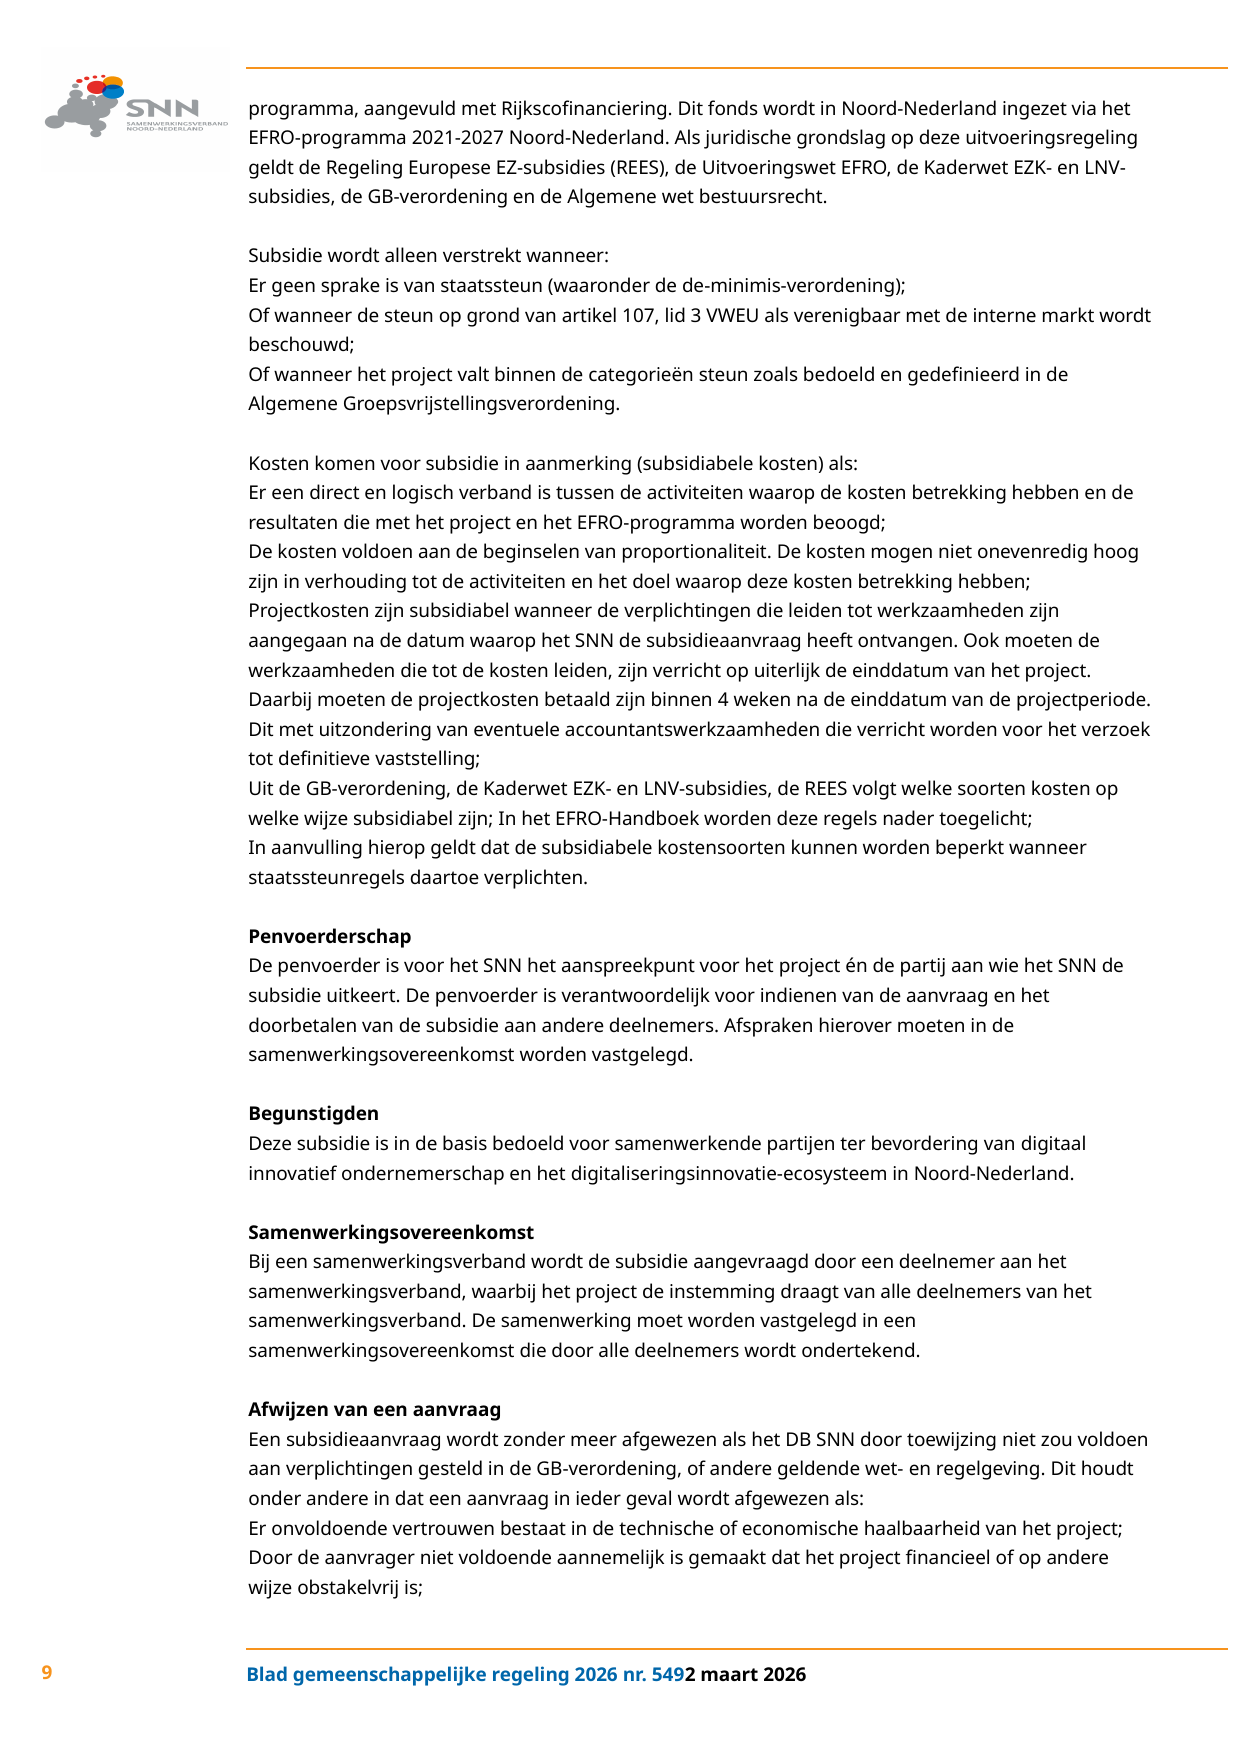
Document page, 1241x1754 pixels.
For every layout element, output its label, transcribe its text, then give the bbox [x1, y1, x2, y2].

text De kosten voldoen aan de beginselen van proportionaliteit. De kosten mogen niet onevenredig hoog zijn in verhouding tot de activiteiten en het doel waarop deze kosten betrekking hebben; [248, 538, 1152, 594]
picture [41, 47, 231, 172]
text Er geen sprake is van staatssteun (waaronder de de-minimis-verordening); [248, 272, 1152, 298]
text Er een direct en logisch verband is tussen de activiteiten waarop de kosten betrekking hebben en de resultaten die met het project en het EFRO-programma worden beoogd; [248, 479, 1152, 535]
text Of wanneer de steun op grond van artikel 107, lid 3 VWEU als verenigbaar met de interne markt wordt beschouwd; [248, 302, 1152, 357]
text Begunstigden [248, 1101, 1152, 1126]
text Door de aanvrager niet voldoende aannemelijk is gemaakt dat het project financieel of op andere wijze obstakelvrij is; [248, 1544, 1152, 1600]
text Bij een samenwerkingsverband wordt de subsidie aangevraagd door een deelnemer aan het samenwerkingsverband, waarbij het project de instemming draagt van alle deelnemers van het samenwerkingsverband. De samenwerking moet worden vastgelegd in een samenwerkingsovereenkomst die door alle deelnemers wordt ondertekend. [248, 1248, 1152, 1363]
text Projectkosten zijn subsidiabel wanneer de verplichtingen die leiden tot werkzaamheden zijn aangegaan na de datum waarop het SNN de subsidieaanvraag heeft ontvangen. Ook moeten de werkzaamheden die tot de kosten leiden, zijn verricht op uiterlijk de einddatum van het project. Daarbij moeten de projectkosten betaald zijn binnen 4 weken na de einddatum van de projectperiode. Dit met uitzondering van eventuele accountantswerkzaamheden die verricht worden voor het verzoek tot definitieve vaststelling; [248, 598, 1152, 771]
text Deze subsidie is in de basis bedoeld voor samenwerkende partijen ter bevordering van digitaal innovatief ondernemerschap en het digitaliseringsinnovatie-ecosysteem in Noord-Nederland. [248, 1130, 1152, 1186]
text Een subsidieaanvraag wordt zonder meer afgewezen als het DB SNN door toewijzing niet zou voldoen aan verplichtingen gesteld in de GB-verordening, of andere geldende wet- en regelgeving. Dit houdt onder andere in dat een aanvraag in ieder geval wordt afgewezen als: [248, 1426, 1152, 1511]
text programma, aangevuld met Rijkscofinanciering. Dit fonds wordt in Noord-Nederland ingezet via het EFRO-programma 2021-2027 Noord-Nederland. Als juridische grondslag op deze uitvoeringsregeling geldt de Regeling Europese EZ-subsidies (REES), de Uitvoeringswet EFRO, de Kaderwet EZK- en LNV-subsidies, de GB-verordening en de Algemene wet bestuursrecht. [248, 95, 1152, 209]
text Penvoerderschap [248, 923, 1152, 949]
text Er onvoldoende vertrouwen bestaat in de technische of economische haalbaarheid van het project; [248, 1515, 1152, 1541]
text Kosten komen voor subsidie in aanmerking (subsidiabele kosten) als: [248, 450, 1152, 476]
text In aanvulling hierop geldt dat de subsidiabele kostensoorten kunnen worden beperkt wanneer staatssteunregels daartoe verplichten. [248, 834, 1152, 890]
text Samenwerkingsovereenkomst [248, 1219, 1152, 1245]
text Afwijzen van een aanvraag [248, 1396, 1152, 1422]
text Subsidie wordt alleen verstrekt wanneer: [248, 243, 1152, 268]
text Uit de GB-verordening, de Kaderwet EZK- en LNV-subsidies, de REES volgt welke soorten kosten op welke wijze subsidiabel zijn; In het EFRO-Handboek worden deze regels nader toegelicht; [248, 775, 1152, 831]
text De penvoerder is voor het SNN het aanspreekpunt voor het project én de partij aan wie het SNN de subsidie uitkeert. De penvoerder is verantwoordelijk voor indienen van de aanvraag en het doorbetalen van de subsidie aan andere deelnemers. Afspraken hierover moeten in de samenwerkingsovereenkomst worden vastgelegd. [248, 953, 1152, 1067]
text Of wanneer het project valt binnen de categorieën steun zoals bedoeld en gedefinieerd in de Algemene Groepsvrijstellingsverordening. [248, 361, 1152, 416]
